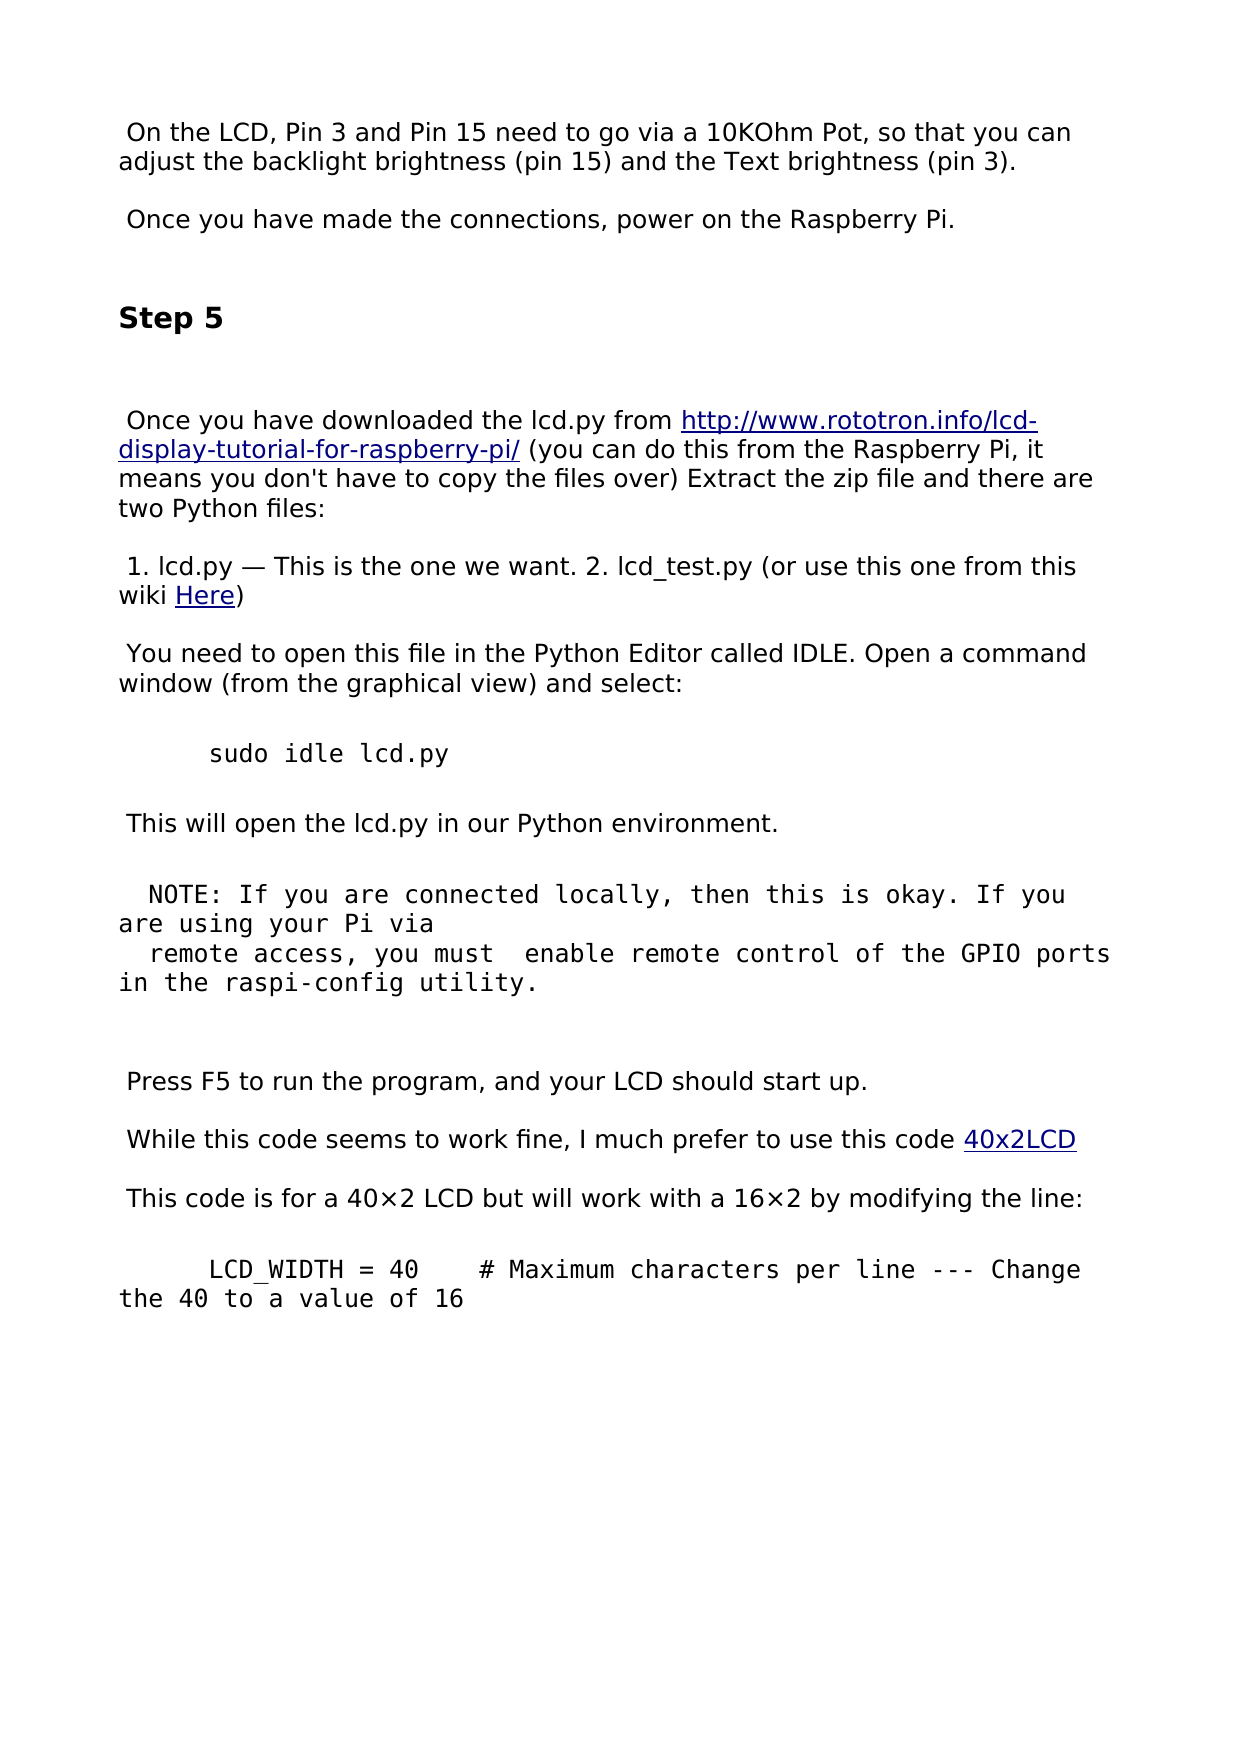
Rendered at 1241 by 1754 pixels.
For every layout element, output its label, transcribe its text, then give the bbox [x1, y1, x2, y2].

text On the LCD, Pin 3 and Pin 15 need to go via a 10KOhm Pot, so that you can adjust the backlight brightness (pin 15) and the Text brightness (pin 3). Once you have made the connections, power on the Raspberry Pi. [118, 118, 1122, 264]
text NOTE: If you are connected locally, then this is okay. If you are using your Pi via remote access, you must enable remote control of the GPIO ports in the raspi-config utility. [118, 881, 1122, 997]
text LCD_WIDTH = 40 # Maximum characters per line --- Change the 40 to a value of 16 [118, 1255, 1122, 1313]
text Once you have downloaded the lcd.py from http://www.rototron.info/lcd-display-tutorial-for-raspberry-pi/ (you can do this from the Raspberry Pi, it means you don't have to copy the files over) Extract the zip file and there are two Python files: 1. lcd.py — This is the one we want. 2. lcd_test.py (or use this one from this wiki Here) You need to open this file in the Python Editor called IDLE. Open a command window (from the graphical view) and select: [118, 348, 1122, 727]
text Press F5 to run the program, and your LCD should start up. While this code seems to work fine, I much prefer to use this code 40x2LCD This code is for a 40×2 LCD but will work with a 16×2 by modifying the line: [118, 1009, 1122, 1242]
subtitle Step 5 [118, 301, 1122, 335]
text This will open the lcd.py in our Python environment. [118, 781, 1122, 868]
text sudo idle lcd.py [118, 739, 1122, 769]
